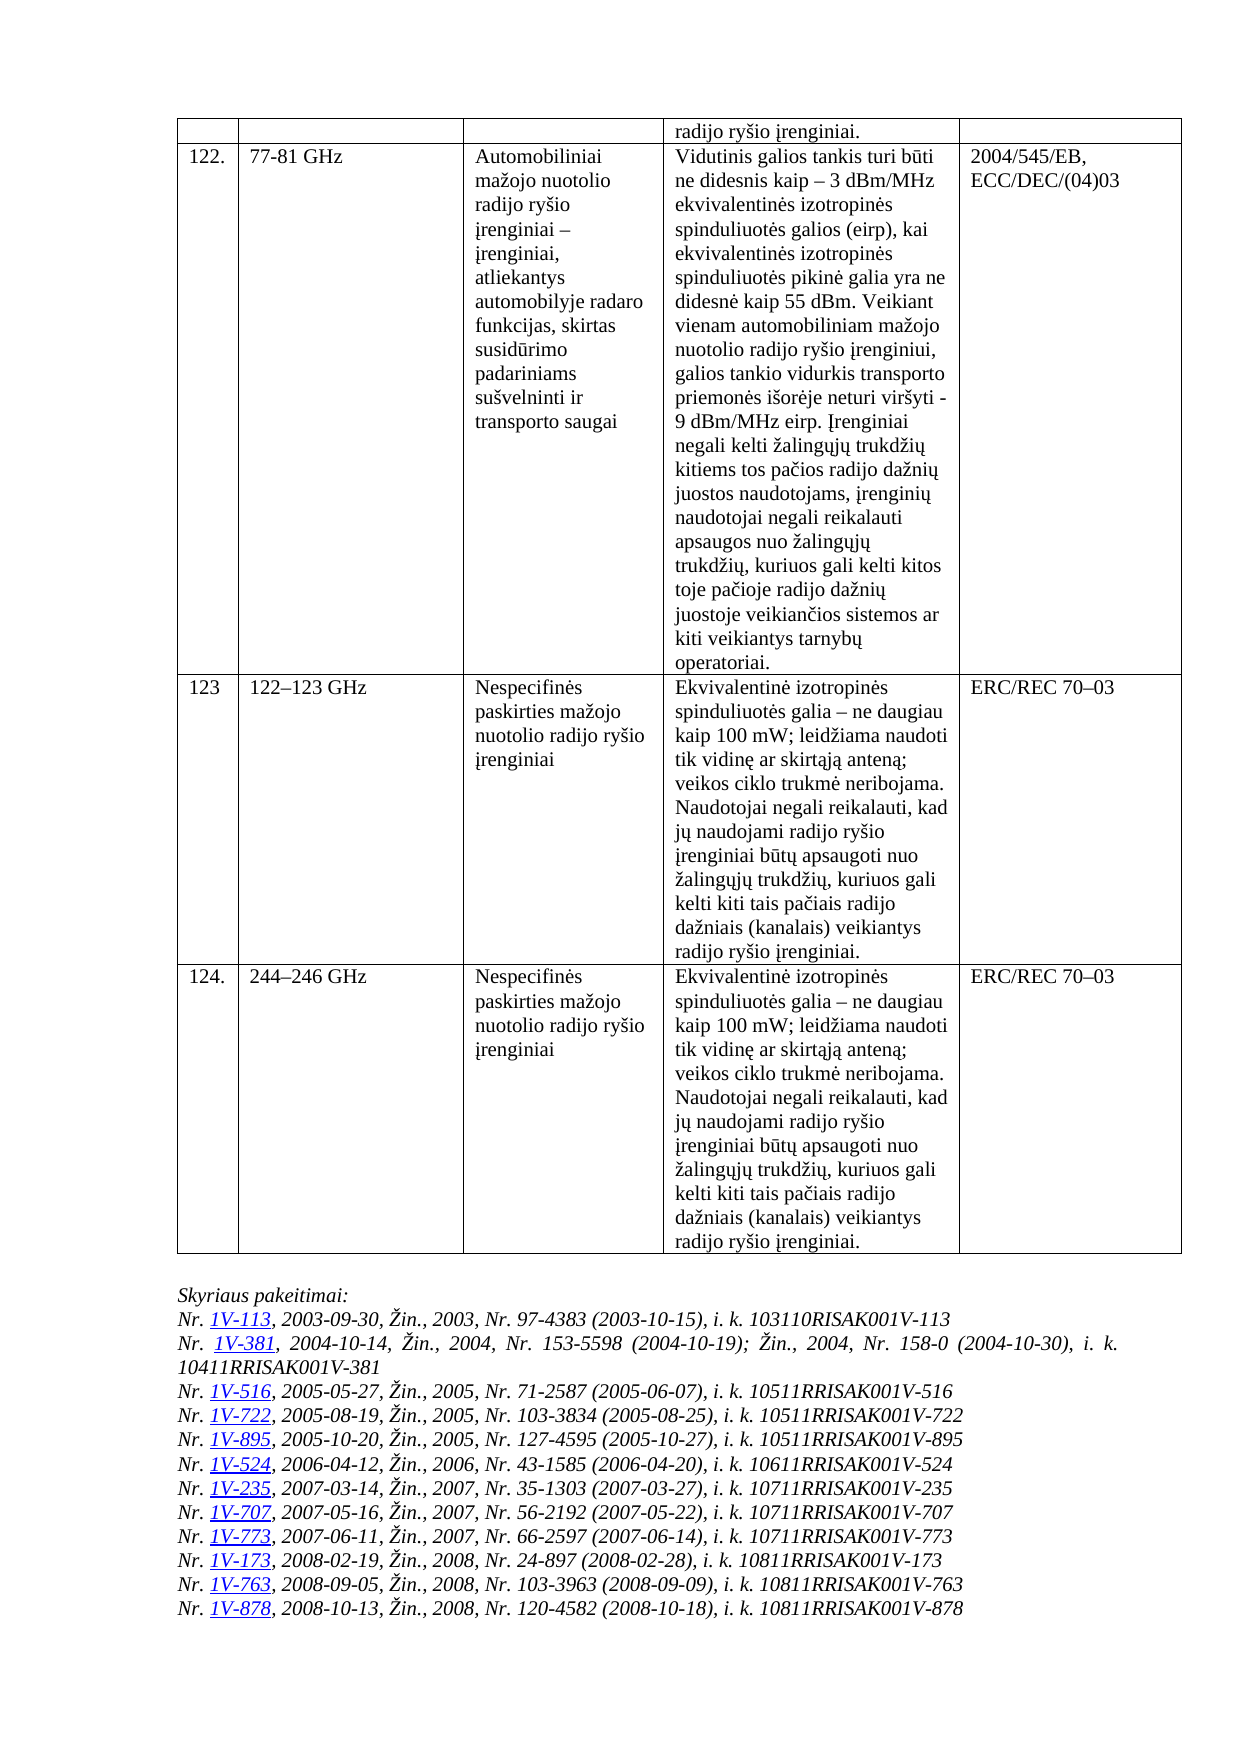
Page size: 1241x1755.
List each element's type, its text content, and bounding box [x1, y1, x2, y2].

table_cell Ekvivalentinė izotropinės spinduliuotės galia – ne daugiau kaip 100 mW; leidžiama naudoti tik vidinę ar skirtąją anteną; veikos ciklo trukmė neribojama. Naudotojai negali reikalauti, kad jų naudojami radijo ryšio įrenginiai būtų apsaugoti nuo žalingųjų trukdžių, kuriuos gali kelti kiti tais pačiais radijo dažniais (kanalais) veikiantys radijo ryšio įrenginiai. [664, 675, 959, 963]
text Nr. 1V-235, 2007-03-14, Žin., 2007, Nr. 35-1303 (2007-03-27), i. k. 10711RRISAK001V-235 [177, 1476, 1122, 1499]
table_cell 122. [178, 144, 238, 674]
text Nr. 1V-173, 2008-02-19, Žin., 2008, Nr. 24-897 (2008-02-28), i. k. 10811RRISAK001V-173 [177, 1548, 1122, 1572]
table_cell [239, 119, 463, 143]
table_cell radijo ryšio įrenginiai. [664, 119, 959, 143]
text Nr. 1V-878, 2008-10-13, Žin., 2008, Nr. 120-4582 (2008-10-18), i. k. 10811RRISAK001V-878 [177, 1596, 1122, 1620]
table_cell 2004/545/EB, ECC/DEC/(04)03 [960, 144, 1181, 674]
text Nr. 1V-722, 2005-08-19, Žin., 2005, Nr. 103-3834 (2005-08-25), i. k. 10511RRISAK001V-722 [177, 1403, 1122, 1427]
text Nr. 1V-113, 2003-09-30, Žin., 2003, Nr. 97-4383 (2003-10-15), i. k. 103110RISAK001V-113 [177, 1307, 1122, 1331]
text Nr. 1V-895, 2005-10-20, Žin., 2005, Nr. 127-4595 (2005-10-27), i. k. 10511RRISAK001V-895 [177, 1427, 1122, 1451]
table_cell Nespecifinės paskirties mažojo nuotolio radijo ryšio įrenginiai [464, 965, 663, 1253]
table_cell 77-81 GHz [239, 144, 463, 674]
table_cell 124. [178, 965, 238, 1253]
text Nr. 1V-763, 2008-09-05, Žin., 2008, Nr. 103-3963 (2008-09-09), i. k. 10811RRISAK001V-763 [177, 1572, 1122, 1596]
table_cell Vidutinis galios tankis turi būti ne didesnis kaip – 3 dBm/MHz ekvivalentinės izotropinės spinduliuotės galios (eirp), kai ekvivalentinės izotropinės spinduliuotės pikinė galia yra ne didesnė kaip 55 dBm. Veikiant vienam automobiliniam mažojo nuotolio radijo ryšio įrenginiui, galios tankio vidurkis transporto priemonės išorėje neturi viršyti -9 dBm/MHz eirp. Įrenginiai negali kelti žalingųjų trukdžių kitiems tos pačios radijo dažnių juostos naudotojams, įrenginių naudotojai negali reikalauti apsaugos nuo žalingųjų trukdžių, kuriuos gali kelti kitos toje pačioje radijo dažnių juostoje veikiančios sistemos ar kiti veikiantys tarnybų operatoriai. [664, 144, 959, 674]
table_cell [178, 119, 238, 143]
text Skyriaus pakeitimai: [177, 1283, 1122, 1307]
text Nr. 1V-516, 2005-05-27, Žin., 2005, Nr. 71-2587 (2005-06-07), i. k. 10511RRISAK001V-516 [177, 1379, 1122, 1403]
table_cell 244–246 GHz [239, 965, 463, 1253]
table_cell Ekvivalentinė izotropinės spinduliuotės galia – ne daugiau kaip 100 mW; leidžiama naudoti tik vidinę ar skirtąją anteną; veikos ciklo trukmė neribojama. Naudotojai negali reikalauti, kad jų naudojami radijo ryšio įrenginiai būtų apsaugoti nuo žalingųjų trukdžių, kuriuos gali kelti kiti tais pačiais radijo dažniais (kanalais) veikiantys radijo ryšio įrenginiai. [664, 965, 959, 1253]
text Nr. 1V-524, 2006-04-12, Žin., 2006, Nr. 43-1585 (2006-04-20), i. k. 10611RRISAK001V-524 [177, 1451, 1122, 1476]
text Nr. 1V-773, 2007-06-11, Žin., 2007, Nr. 66-2597 (2007-06-14), i. k. 10711RRISAK001V-773 [177, 1524, 1122, 1548]
text Nr. 1V-381, 2004-10-14, Žin., 2004, Nr. 153-5598 (2004-10-19); Žin., 2004, Nr. 158-0 (2004-10-30), i. k. 10411RRISAK001V-381 [177, 1331, 1122, 1379]
table_cell Nespecifinės paskirties mažojo nuotolio radijo ryšio įrenginiai [464, 675, 663, 963]
table_cell Automobiliniai mažojo nuotolio radijo ryšio įrenginiai – įrenginiai, atliekantys automobilyje radaro funkcijas, skirtas susidūrimo padariniams sušvelninti ir transporto saugai [464, 144, 663, 674]
table_cell 122–123 GHz [239, 675, 463, 963]
text Nr. 1V-707, 2007-05-16, Žin., 2007, Nr. 56-2192 (2007-05-22), i. k. 10711RRISAK001V-707 [177, 1499, 1122, 1524]
table_cell ERC/REC 70–03 [960, 965, 1181, 1253]
table_cell ERC/REC 70–03 [960, 675, 1181, 963]
table_cell [464, 119, 663, 143]
table_cell 123 [178, 675, 238, 963]
table_cell [960, 119, 1181, 143]
